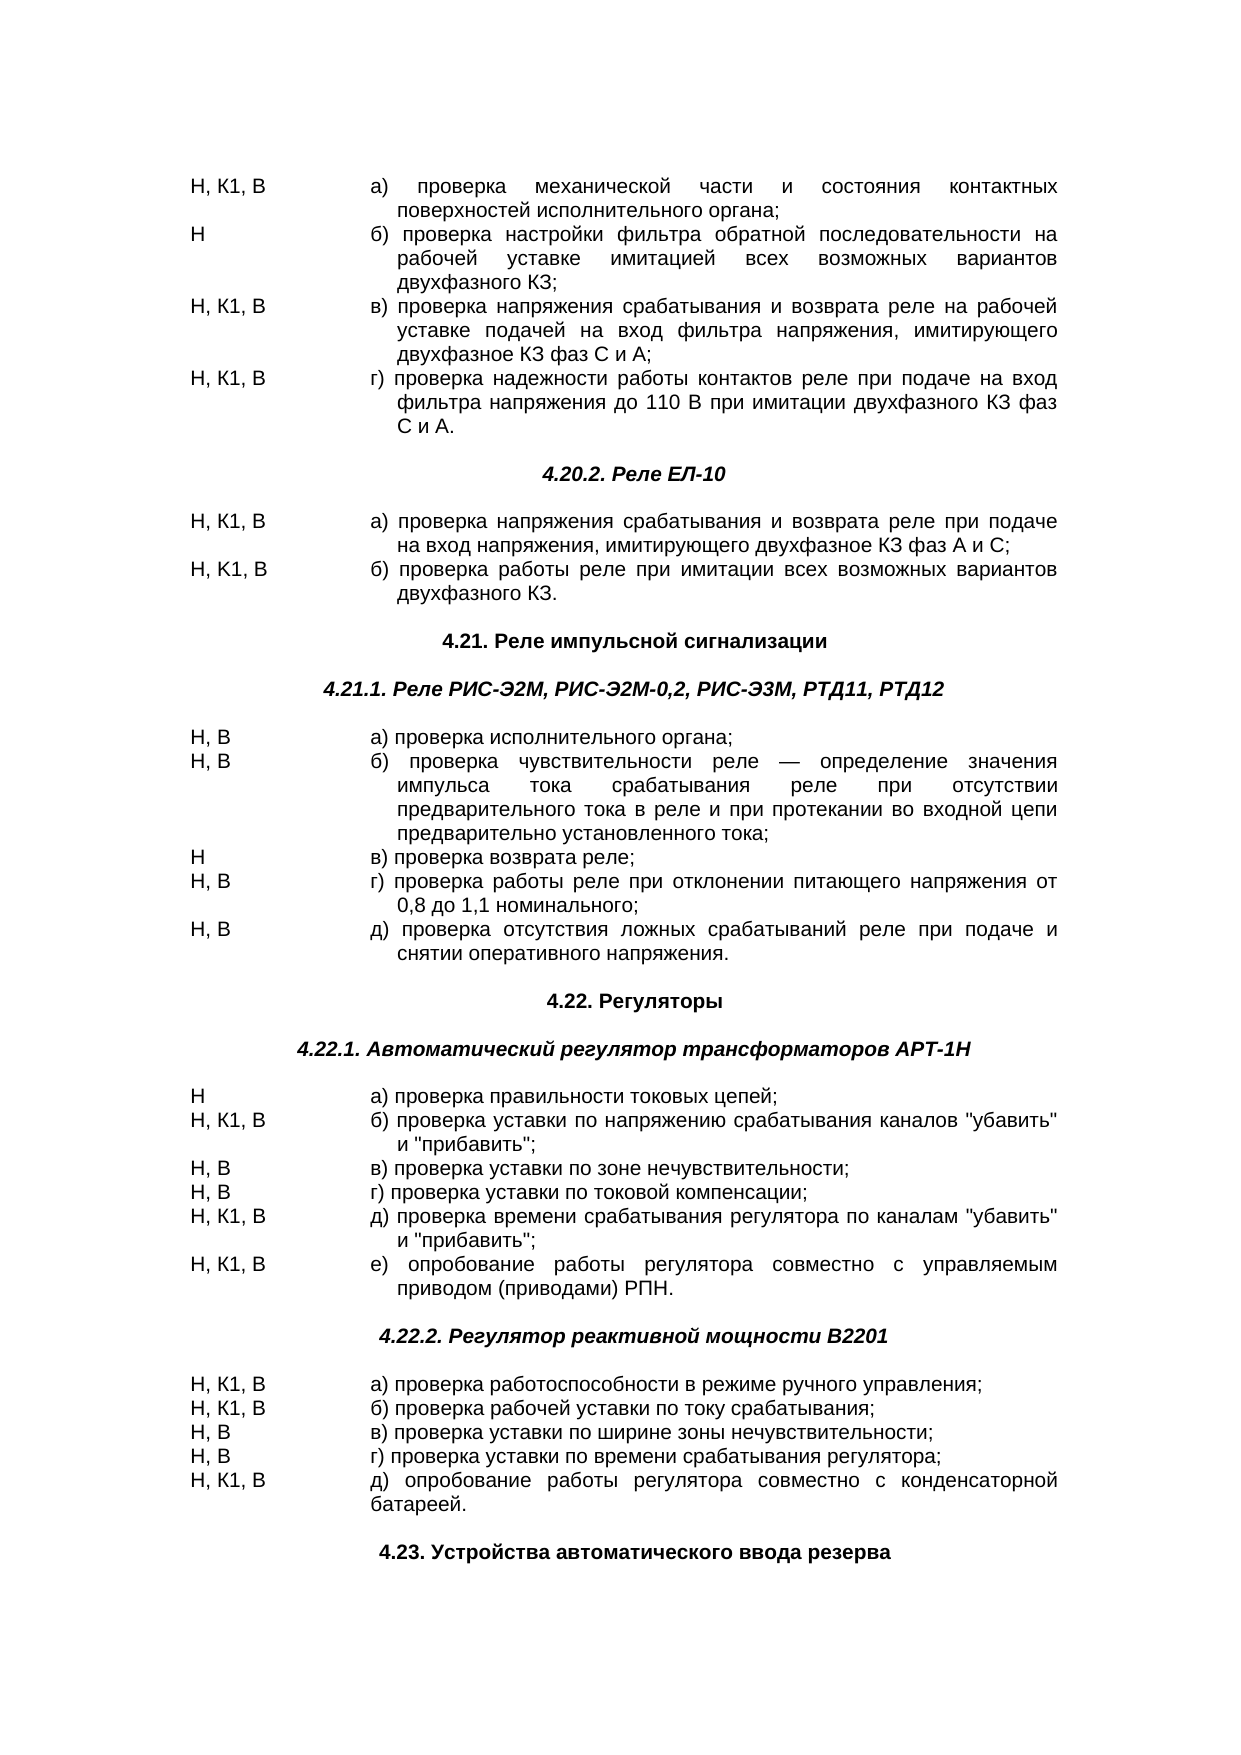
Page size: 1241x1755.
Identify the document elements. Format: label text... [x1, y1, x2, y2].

table_cell Н, К1, В [187, 294, 367, 366]
table_cell Н, K1, В [187, 557, 367, 605]
table_cell Н, К1, В [187, 1252, 367, 1300]
table_cell Н, К1, В [187, 1108, 367, 1156]
text 4.22.2. Регулятор реактивной мощности В2201 [187, 1324, 1053, 1348]
table_cell Н, В [187, 749, 367, 845]
text 4.20.2. Реле ЕЛ-10 [187, 461, 1053, 485]
table_cell Н, В [187, 869, 367, 917]
text 4.22. Регуляторы [187, 988, 1053, 1012]
text 4.22.1. Автоматический регулятор трансформаторов АРТ-1Н [187, 1036, 1053, 1060]
table_header Н, К1, В [187, 174, 367, 222]
table_cell Н, В [187, 917, 367, 964]
text 4.21. Реле импульсной сигнализации [187, 629, 1053, 653]
table_cell Н, К1, В [187, 366, 367, 437]
text 4.23. Устройства автоматического ввода резерва [187, 1539, 1053, 1563]
table_cell Н [187, 222, 367, 294]
text 4.21.1. Реле РИС-Э2М, РИС-Э2М-0,2, РИС-Э3М, РТД11, РТД12 [187, 677, 1053, 701]
table_cell Н, К1, В [187, 1468, 367, 1516]
table_header Н, К1, В [187, 509, 367, 557]
table_cell H, К1, В [187, 1204, 367, 1252]
